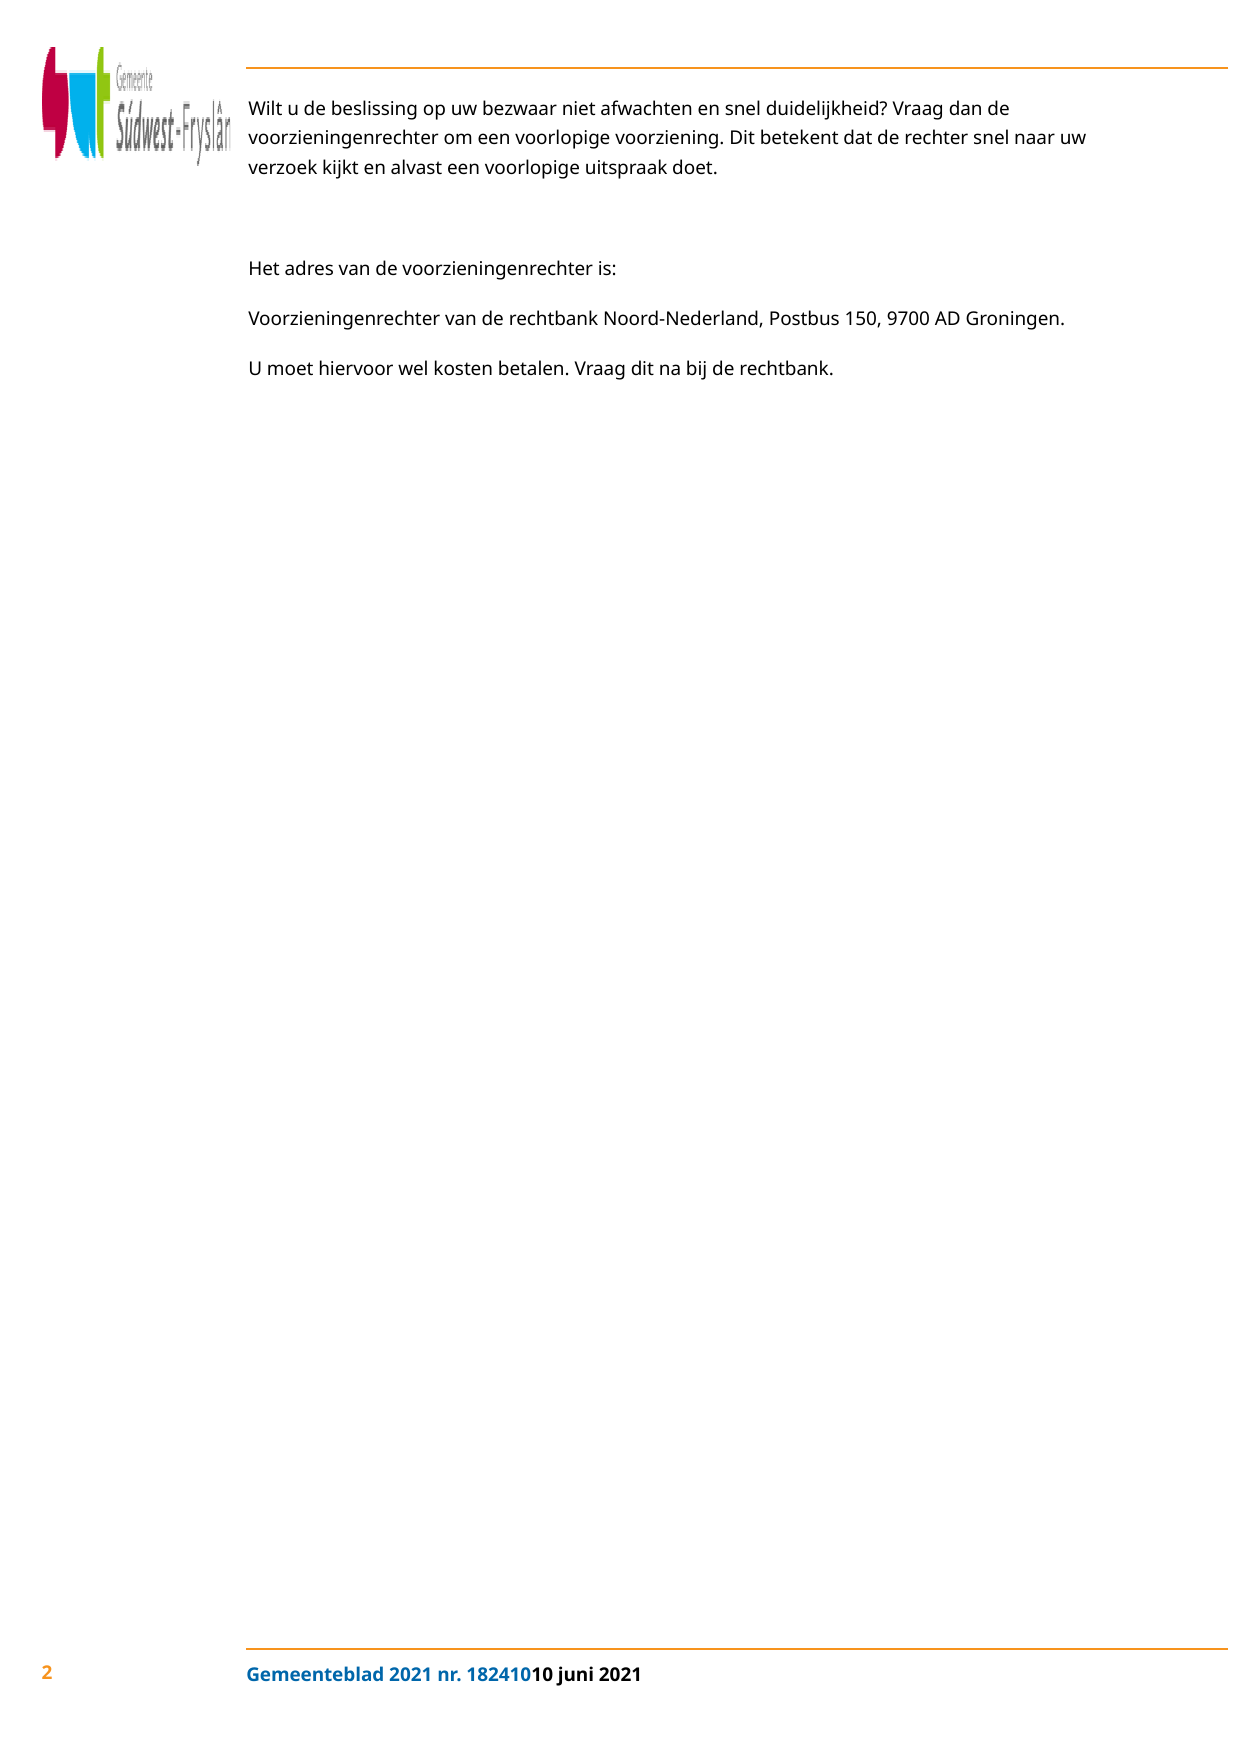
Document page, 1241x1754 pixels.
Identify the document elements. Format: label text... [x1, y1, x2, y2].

picture [41, 47, 231, 172]
text U moet hiervoor wel kosten betalen. Vraag dit na bij de rechtbank. [248, 356, 1152, 381]
text Het adres van de voorzieningenrechter is: [248, 255, 1152, 281]
text Wilt u de beslissing op uw bezwaar niet afwachten en snel duidelijkheid? Vraag dan de voorzieningenrechter om een voorlopige voorziening. Dit betekent dat de rechter snel naar uw verzoek kijkt en alvast een voorlopige uitspraak doet. [248, 95, 1152, 180]
text Voorzieningenrechter van de rechtbank Noord-Nederland, Postbus 150, 9700 AD Groningen. [248, 305, 1152, 331]
